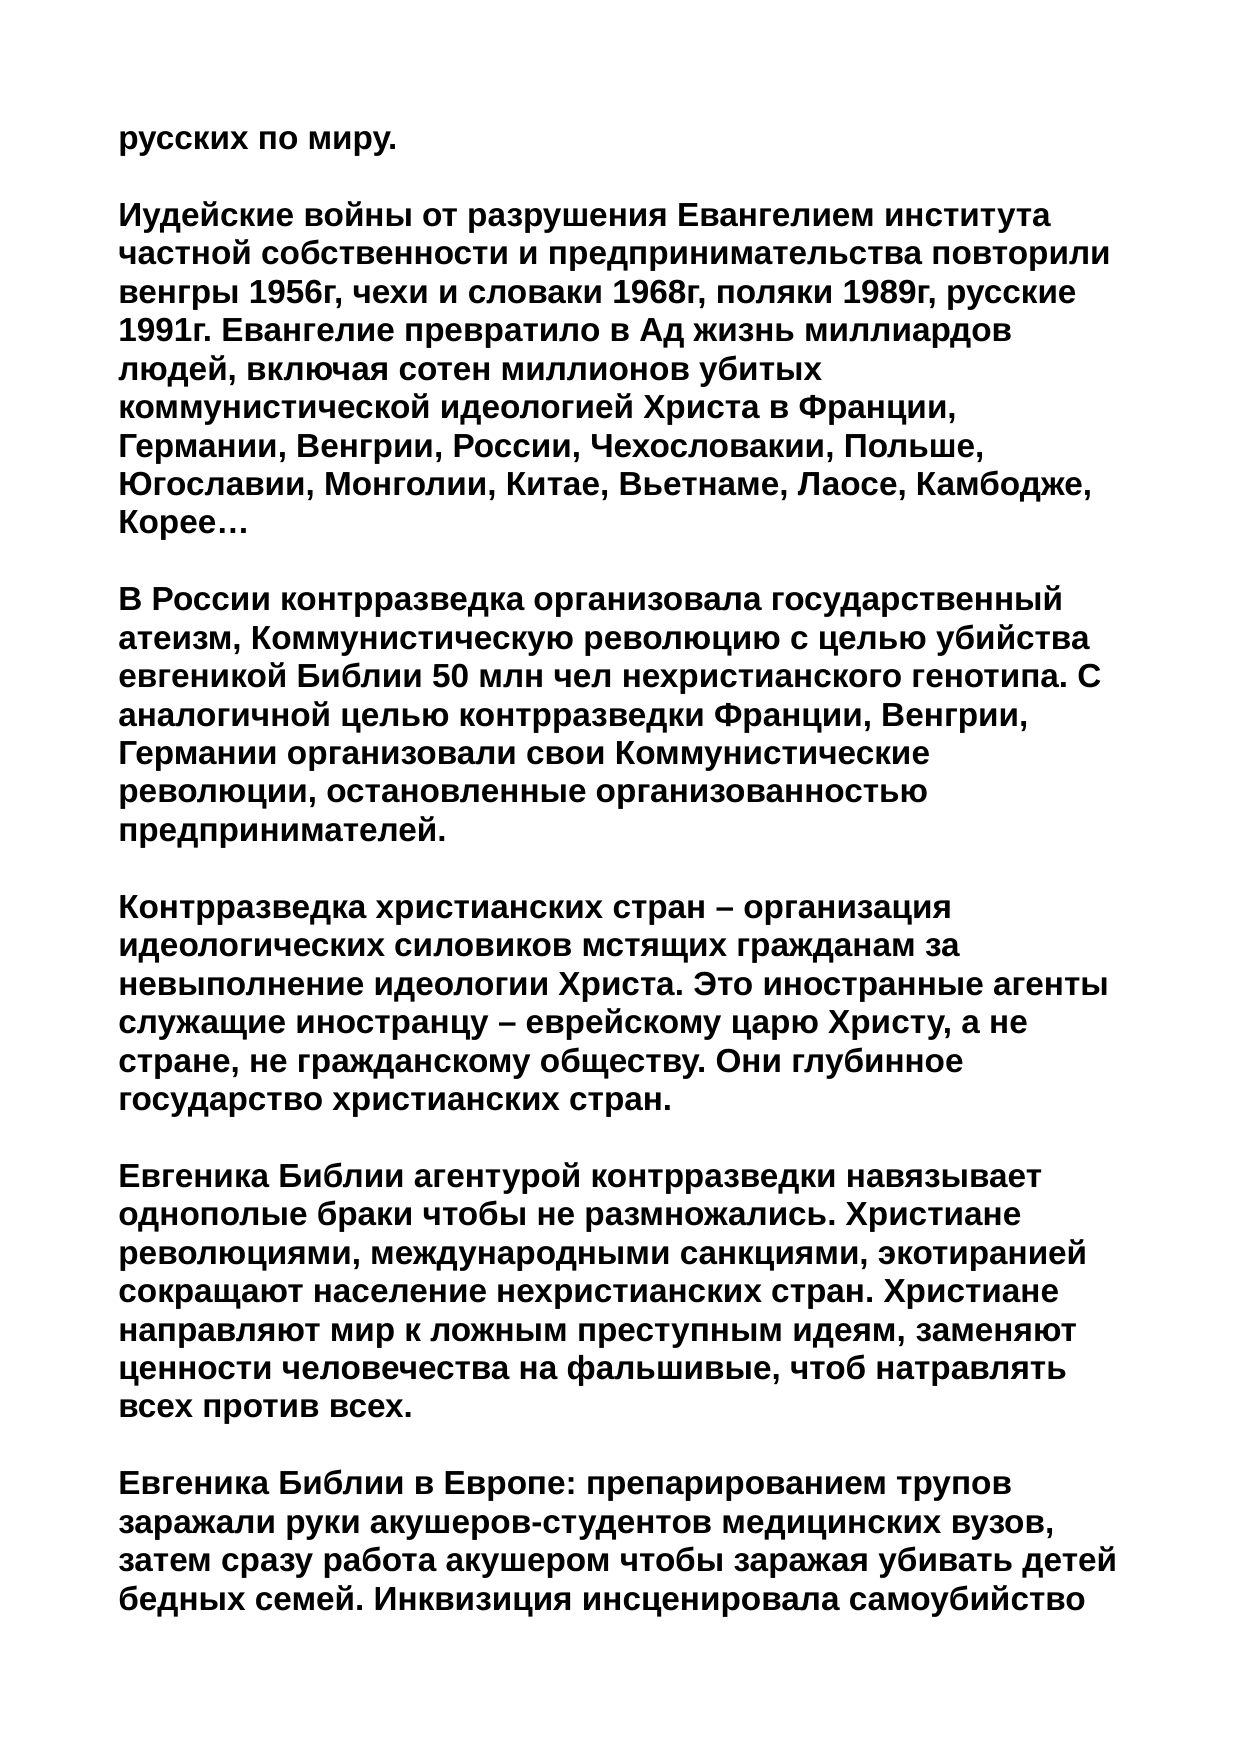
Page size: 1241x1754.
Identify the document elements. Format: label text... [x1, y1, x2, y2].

text русских по миру. Иудейские войны от разрушения Евангелием института частной собственности и предпринимательства повторили венгры 1956г, чехи и словаки 1968г, поляки 1989г, русские 1991г. Евангелие превратило в Ад жизнь миллиардов людей, включая сотен миллионов убитых коммунистической идеологией Христа в Франции, Германии, Венгрии, России, Чехословакии, Польше, Югославии, Монголии, Китае, Вьетнаме, Лаосе, Камбодже, Корее… В России контрразведка организовала государственный атеизм, Коммунистическую революцию с целью убийства евгеникой Библии 50 млн чел нехристианского генотипа. С аналогичной целью контрразведки Франции, Венгрии, Германии организовали свои Коммунистические революции, остановленные организованностью предпринимателей. Контрразведка христианских стран – организация идеологических силовиков мстящих гражданам за невыполнение идеологии Христа. Это иностранные агенты служащие иностранцу – еврейскому царю Христу, а не стране, не гражданскому обществу. Они глубинное государство христианских стран. Евгеника Библии агентурой контрразведки навязывает однополые браки чтобы не размножались. Христиане революциями, международными санкциями, экотиранией сокращают население нехристианских стран. Христиане направляют мир к ложным преступным идеям, заменяют ценности человечества на фальшивые, чтоб натравлять всех против всех. Евгеника Библии в Европе: препарированием трупов заражали руки акушеров-студентов медицинских вузов, затем сразу работа акушером чтобы заражая убивать детей бедных семей. Инквизиция инсценировала самоубийство [118, 118, 1122, 1617]
